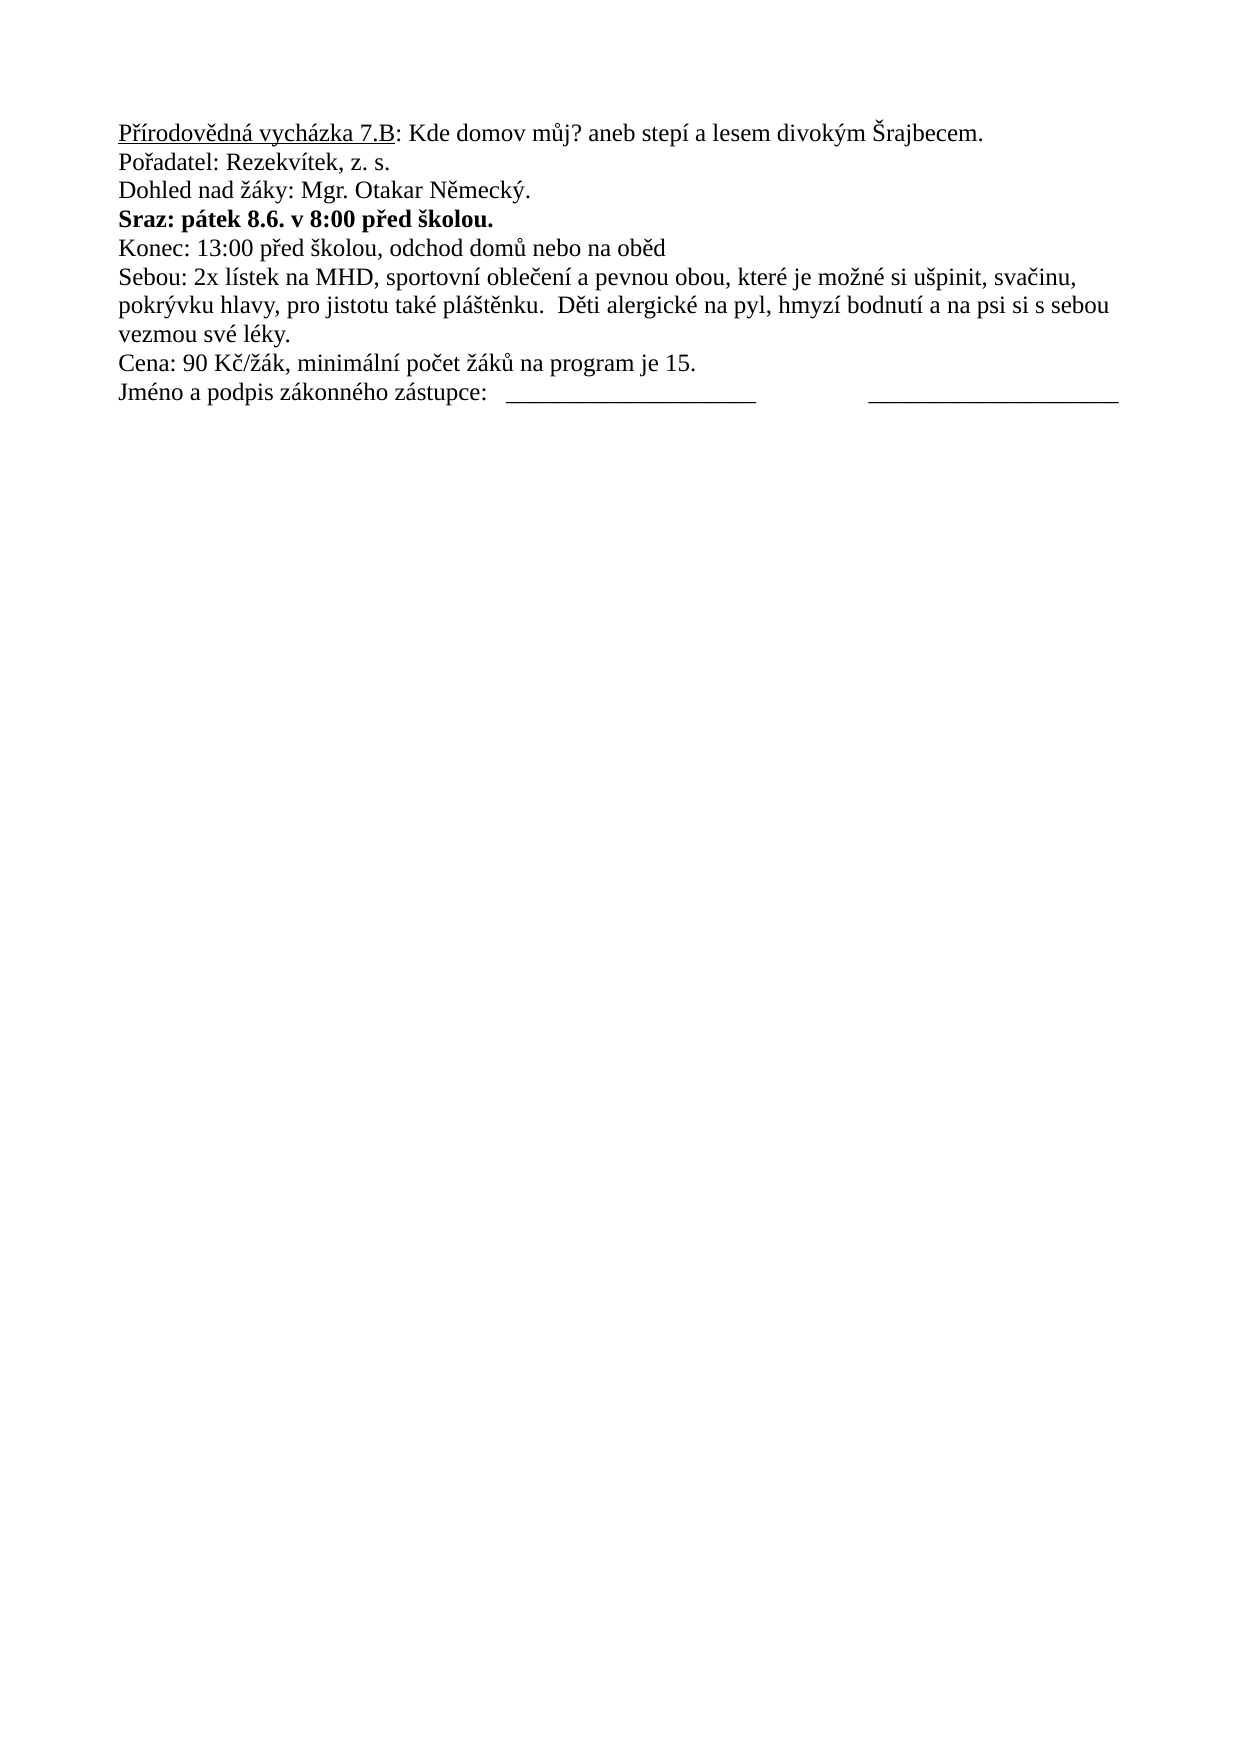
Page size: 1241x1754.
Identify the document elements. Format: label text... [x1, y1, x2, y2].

text Pořadatel: Rezekvítek, z. s. [118, 147, 1122, 176]
text Dohled nad žáky: Mgr. Otakar Německý. Sraz: pátek 8.6. v 8:00 před školou. [118, 176, 1122, 233]
text Konec: 13:00 před školou, odchod domů nebo na oběd Sebou: 2x lístek na MHD, sportovní oblečení a pevnou obou, které je možné si ušpinit, svačinu, pokrývku hlavy, pro jistotu také pláštěnku. Děti alergické na pyl, hmyzí bodnutí a na psi si s sebou vezmou své léky. Cena: 90 Kč/žák, minimální počet žáků na program je 15. [118, 233, 1122, 377]
text Přírodovědná vycházka 7.B: Kde domov můj? aneb stepí a lesem divokým Šrajbecem. [118, 118, 1122, 147]
text Jméno a podpis zákonného zástupce: ____________________ ____________________ [118, 377, 1122, 406]
